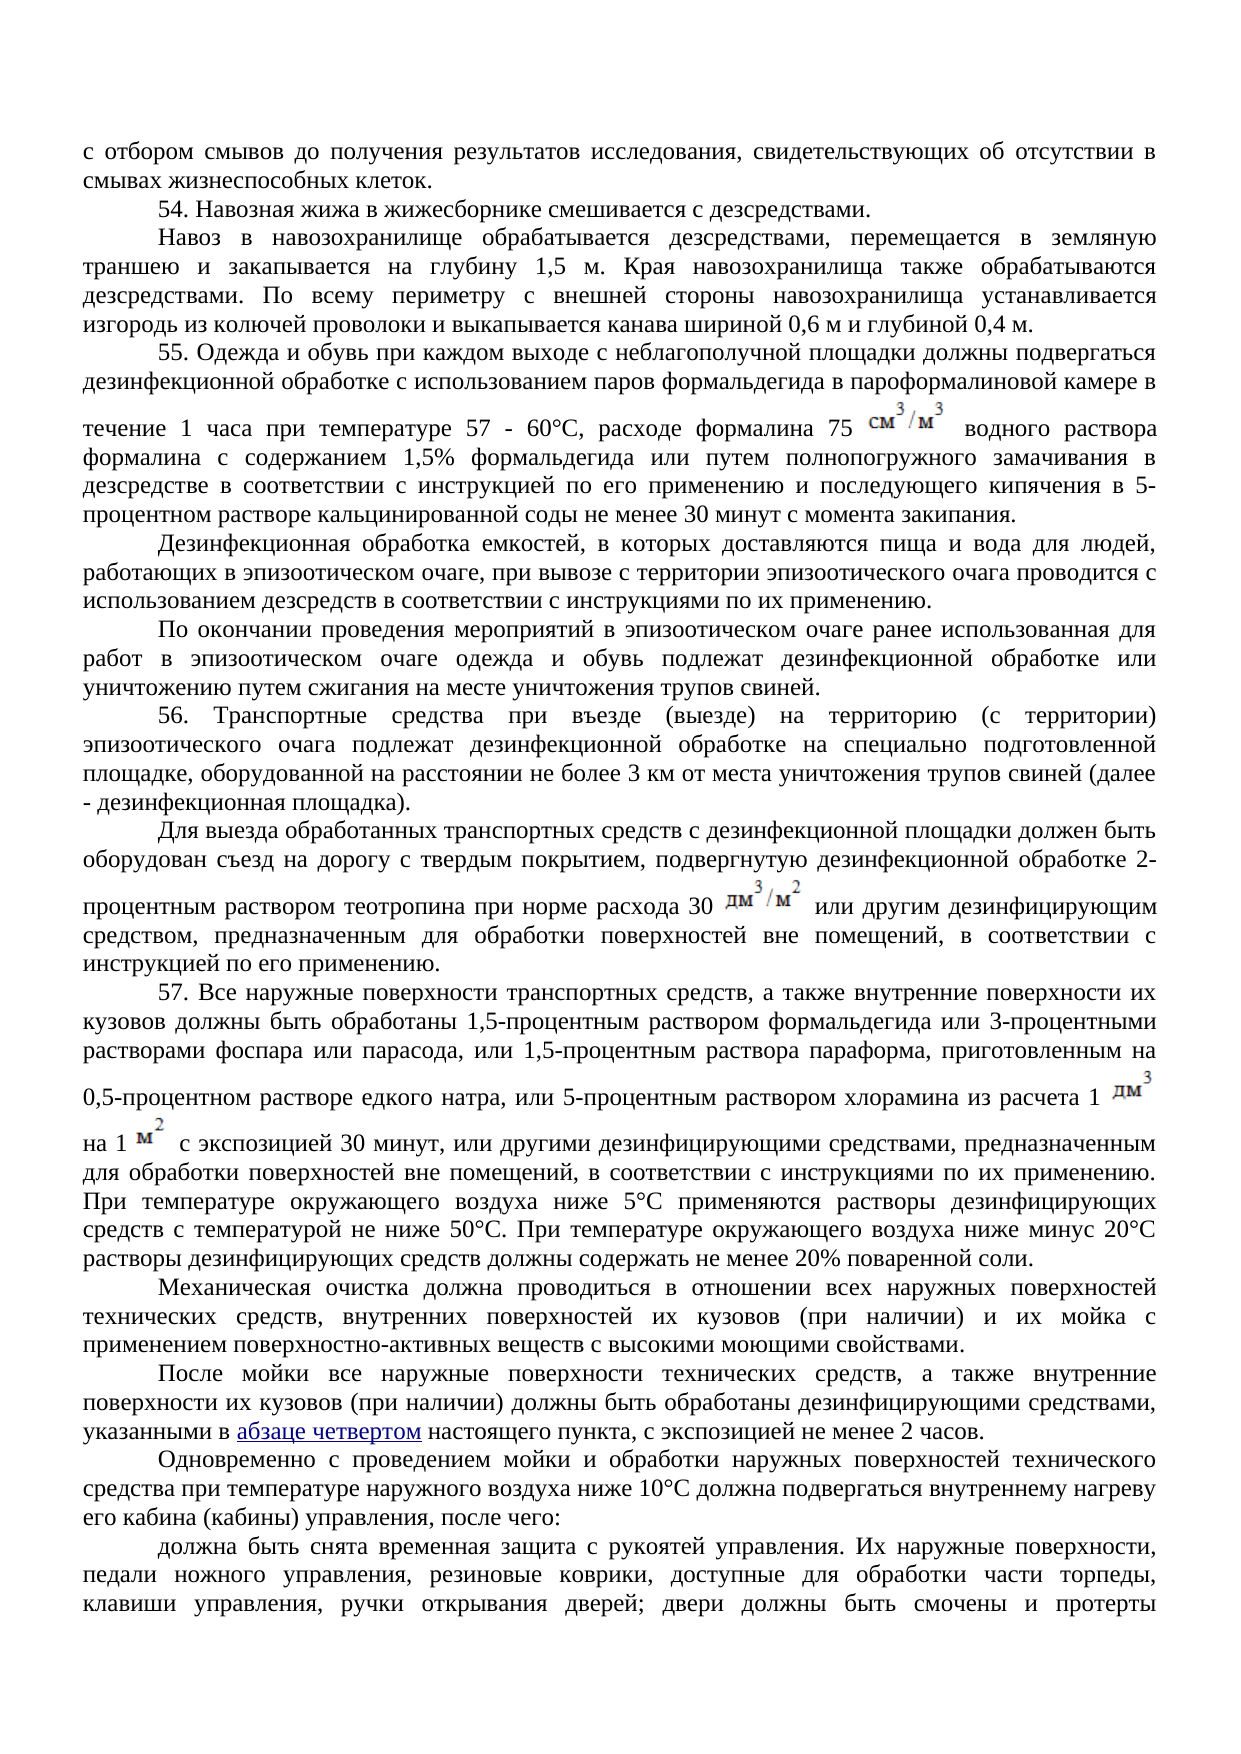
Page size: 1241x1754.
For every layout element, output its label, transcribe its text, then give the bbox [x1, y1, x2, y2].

text 56. Транспортные средства при въезде (выезде) на территорию (с территории) эпизоотического очага подлежат дезинфекционной обработке на специально подготовленной площадке, оборудованной на расстоянии не более 3 км от места уничтожения трупов свиней (далее - дезинфекционная площадка). [83, 701, 1157, 816]
picture [135, 1110, 172, 1152]
picture [867, 394, 951, 437]
text 55. Одежда и обувь при каждом выходе с неблагополучной площадки должны подвергаться дезинфекционной обработке с использованием паров формальдегида в пароформалиновой камере в течение 1 часа при температуре 57 - 60°С, расходе формалина 75 водного раствора формалина с содержанием 1,5% формальдегида или путем полнопогружного замачивания в дезсредстве в соответствии с инструкцией по его применению и последующего кипячения в 5-процентном растворе кальцинированной соды не менее 30 минут с момента закипания. [83, 337, 1157, 528]
picture [1110, 1063, 1158, 1105]
text Для выезда обработанных транспортных средств с дезинфекционной площадки должен быть оборудован съезд на дорогу с твердым покрытием, подвергнутую дезинфекционной обработке 2-процентным раствором теотропина при норме расхода 30 или другим дезинфицирующим средством, предназначенным для обработки поверхностей вне помещений, в соответствии с инструкцией по его применению. [83, 816, 1157, 977]
text Дезинфекционная обработка емкостей, в которых доставляются пища и вода для людей, работающих в эпизоотическом очаге, при вывозе с территории эпизоотического очага проводится с использованием дезсредств в соответствии с инструкциями по их применению. [83, 528, 1157, 614]
text По окончании проведения мероприятий в эпизоотическом очаге ранее использованная для работ в эпизоотическом очаге одежда и обувь подлежат дезинфекционной обработке или уничтожению путем сжигания на месте уничтожения трупов свиней. [83, 614, 1157, 701]
picture [723, 872, 806, 915]
text Одновременно с проведением мойки и обработки наружных поверхностей технического средства при температуре наружного воздуха ниже 10°С должна подвергаться внутреннему нагреву его кабина (кабины) управления, после чего: [83, 1444, 1157, 1531]
text 54. Навозная жижа в жижесборнике смешивается с дезсредствами. [83, 194, 1157, 222]
text 57. Все наружные поверхности транспортных средств, а также внутренние поверхности их кузовов должны быть обработаны 1,5-процентным раствором формальдегида или 3-процентными растворами фоспара или парасода, или 1,5-процентным раствора параформа, приготовленным на 0,5-процентном растворе едкого натра, или 5-процентным раствором хлорамина из расчета 1 на 1 с экспозицией 30 минут, или другими дезинфицирующими средствами, предназначенным для обработки поверхностей вне помещений, в соответствии с инструкциями по их применению. При температуре окружающего воздуха ниже 5°С применяются растворы дезинфицирующих средств с температурой не ниже 50°С. При температуре окружающего воздуха ниже минус 20°С растворы дезинфицирующих средств должны содержать не менее 20% поваренной соли. [83, 977, 1157, 1272]
text должна быть снята временная защита с рукоятей управления. Их наружные поверхности, педали ножного управления, резиновые коврики, доступные для обработки части торпеды, клавиши управления, ручки открывания дверей; двери должны быть смочены и протерты [83, 1531, 1157, 1617]
text Навоз в навозохранилище обрабатывается дезсредствами, перемещается в земляную траншею и закапывается на глубину 1,5 м. Края навозохранилища также обрабатываются дезсредствами. По всему периметру с внешней стороны навозохранилища устанавливается изгородь из колючей проволоки и выкапывается канава шириной 0,6 м и глубиной 0,4 м. [83, 222, 1157, 337]
text Механическая очистка должна проводиться в отношении всех наружных поверхностей технических средств, внутренних поверхностей их кузовов (при наличии) и их мойка с применением поверхностно-активных веществ с высокими моющими свойствами. [83, 1272, 1157, 1358]
text После мойки все наружные поверхности технических средств, а также внутренние поверхности их кузовов (при наличии) должны быть обработаны дезинфицирующими средствами, указанными в абзаце четвертом настоящего пункта, с экспозицией не менее 2 часов. [83, 1358, 1157, 1444]
text с отбором смывов до получения результатов исследования, свидетельствующих об отсутствии в смывах жизнеспособных клеток. [83, 136, 1157, 194]
